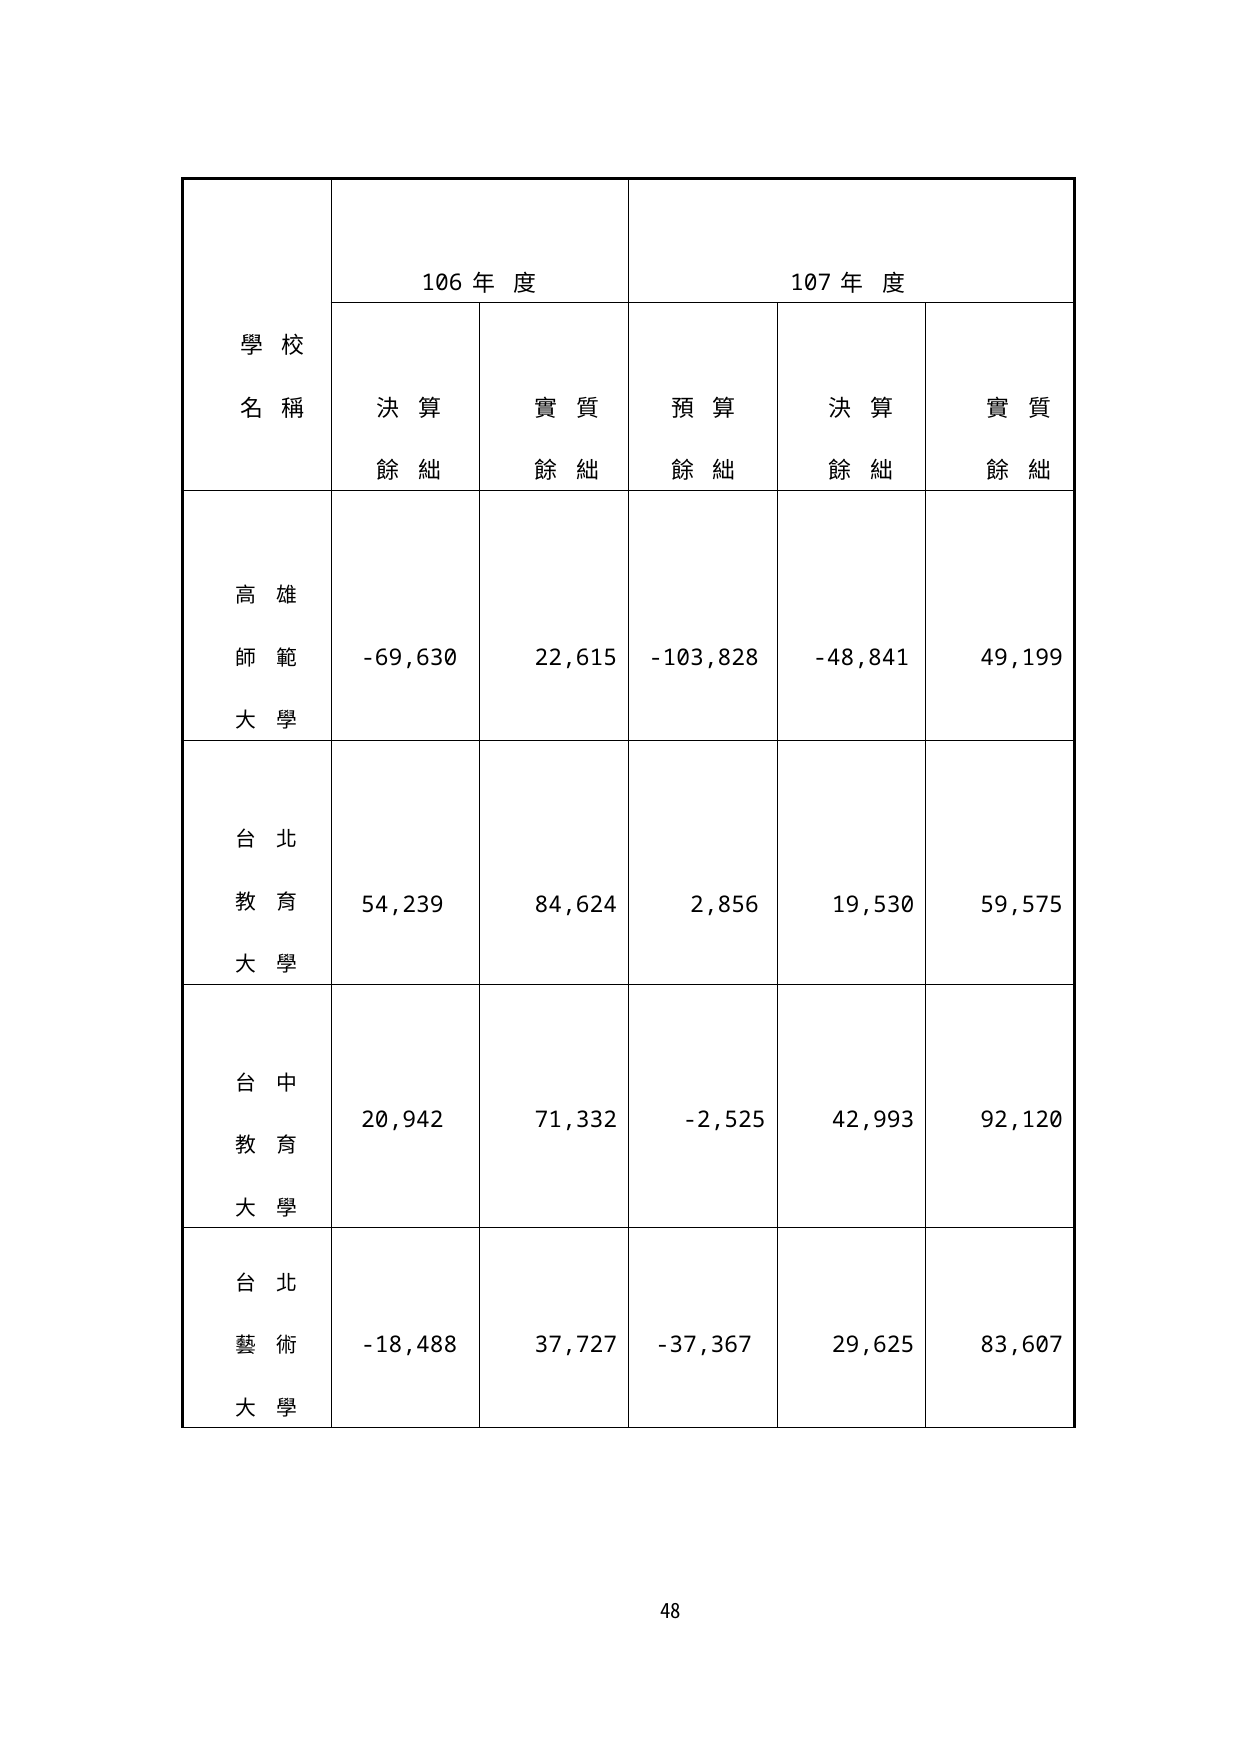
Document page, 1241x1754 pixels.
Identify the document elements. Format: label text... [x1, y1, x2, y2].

table_cell -103,828 [629, 491, 777, 740]
table_cell 37,727 [480, 1228, 628, 1427]
table_cell 高雄師範大學 [184, 491, 331, 740]
table_cell -18,488 [332, 1228, 479, 1427]
table_cell -2,525 [629, 985, 777, 1227]
table_cell -69,630 [332, 491, 479, 740]
table_cell 19,530 [778, 741, 925, 983]
table_cell -37,367 [629, 1228, 777, 1427]
table_cell -48,841 [778, 491, 925, 740]
table_cell 29,625 [778, 1228, 925, 1427]
table_cell 92,120 [926, 985, 1073, 1227]
table_cell 台北教育大學 [184, 741, 331, 983]
table_cell 實質餘絀 [926, 303, 1073, 490]
table_cell 83,607 [926, 1228, 1073, 1427]
table_cell 實質餘絀 [480, 303, 628, 490]
table_cell 49,199 [926, 491, 1073, 740]
table_cell 71,332 [480, 985, 628, 1227]
table_header 107年度 [629, 180, 1073, 302]
table_cell 59,575 [926, 741, 1073, 983]
table_header 學校名稱 [184, 180, 331, 490]
table_cell 2,856 [629, 741, 777, 983]
table_cell 預算餘絀 [629, 303, 777, 490]
table_cell 22,615 [480, 491, 628, 740]
table_header 106年度 [332, 180, 628, 302]
table_cell 54,239 [332, 741, 479, 983]
table_cell 84,624 [480, 741, 628, 983]
table_cell 20,942 [332, 985, 479, 1227]
table_cell 決算餘絀 [332, 303, 479, 490]
table_cell 決算餘絀 [778, 303, 925, 490]
table_cell 台中教育大學 [184, 985, 331, 1227]
table_cell 42,993 [778, 985, 925, 1227]
table_cell 台北藝術大學 [184, 1228, 331, 1427]
